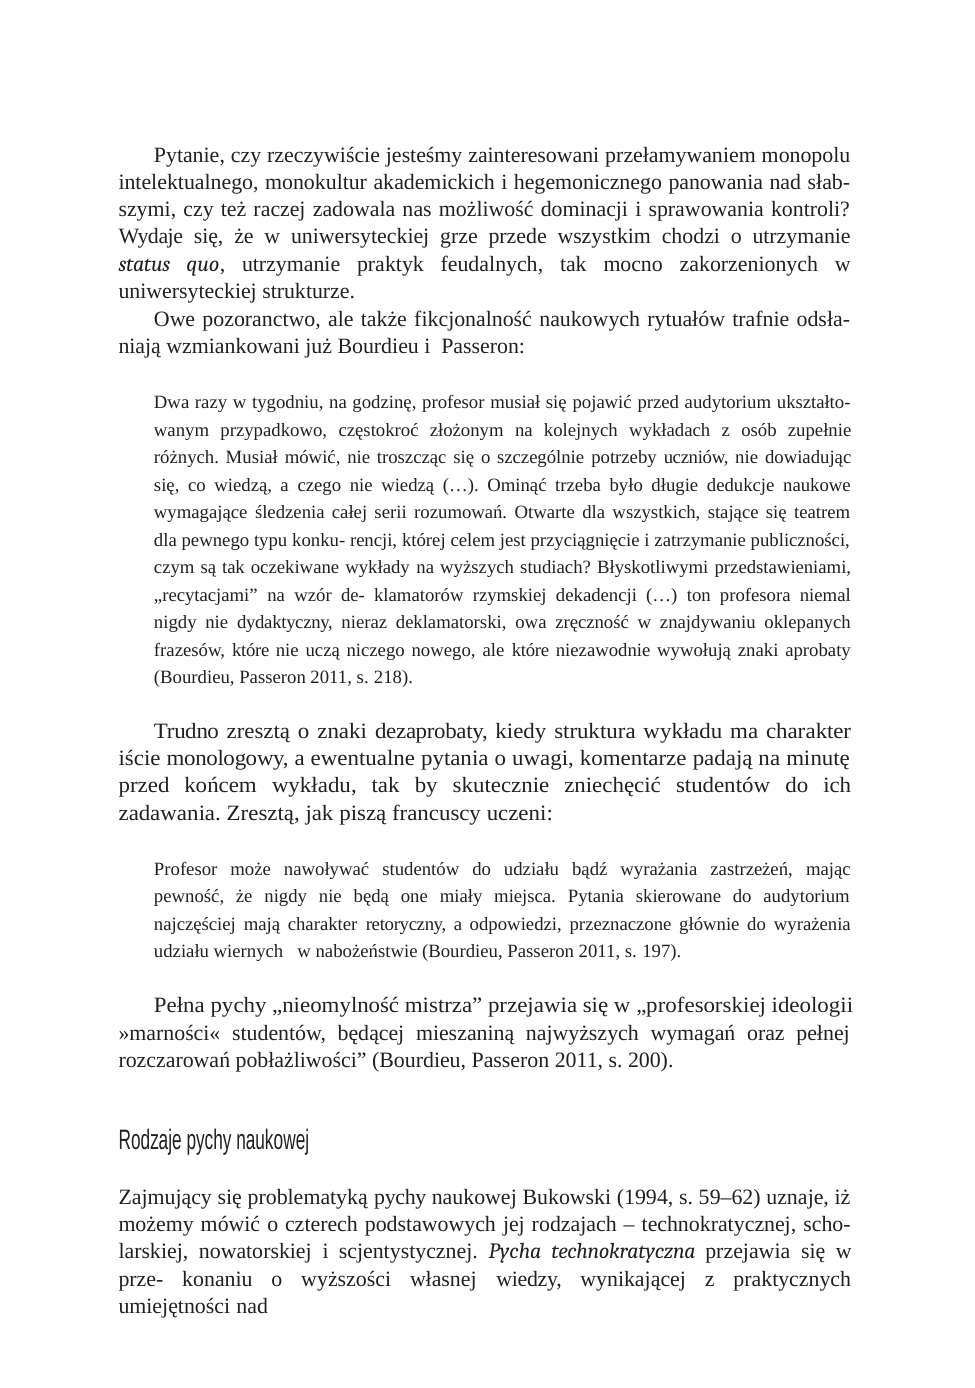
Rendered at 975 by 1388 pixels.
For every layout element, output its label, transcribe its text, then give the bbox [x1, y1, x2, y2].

text Pełna pychy „nieomylność mistrza” przejawia się w „profesorskiej ideologii [154, 992, 962, 1017]
subtitle Rodzaje pychy naukowej [118, 1123, 962, 1155]
text »marności« studentów, będącej mieszaniną najwyższych wymagań oraz pełnej rozczarowań pobłażliwości” (Bourdieu, Passeron 2011, s. 200). [118, 1019, 851, 1072]
text Owe pozoranctwo, ale także fikcjonalność naukowych rytuałów trafnie odsła- niają wzmiankowani już Bourdieu i Passeron: [118, 306, 851, 358]
text Zajmujący się problematyką pychy naukowej Bukowski (1994, s. 59–62) uznaje, iż możemy mówić o czterech podstawowych jej rodzajach – technokratycznej, scho- larskiej, nowatorskiej i scjentystycznej. Pycha technokratyczna przejawia się w prze- konaniu o wyższości własnej wiedzy, wynikającej z praktycznych umiejętności nad [118, 1184, 851, 1318]
text Pytanie, czy rzeczywiście jesteśmy zainteresowani przełamywaniem monopolu intelektualnego, monokultur akademickich i hegemonicznego panowania nad słab- szymi, czy też raczej zadowala nas możliwość dominacji i sprawowania kontroli? Wydaje się, że w uniwersyteckiej grze przede wszystkim chodzi o utrzymanie status quo, utrzymanie praktyk feudalnych, tak mocno zakorzenionych w uniwersyteckiej strukturze. [118, 142, 851, 304]
text Profesor może nawoływać studentów do udziału bądź wyrażania zastrzeżeń, mając pewność, że nigdy nie będą one miały miejsca. Pytania skierowane do audytorium najczęściej mają charakter retoryczny, a odpowiedzi, przeznaczone głównie do wyrażenia udziału wiernych w nabożeństwie (Bourdieu, Passeron 2011, s. 197). [154, 857, 851, 961]
text Dwa razy w tygodniu, na godzinę, profesor musiał się pojawić przed audytorium ukształto- wanym przypadkowo, częstokroć złożonym na kolejnych wykładach z osób zupełnie różnych. Musiał mówić, nie troszcząc się o szczególnie potrzeby uczniów, nie dowiadując się, co wiedzą, a czego nie wiedzą (…). Ominąć trzeba było długie dedukcje naukowe wymagające śledzenia całej serii rozumowań. Otwarte dla wszystkich, stające się teatrem dla pewnego typu konku- rencji, której celem jest przyciągnięcie i zatrzymanie publiczności, czym są tak oczekiwane wykłady na wyższych studiach? Błyskotliwymi przedstawieniami, „recytacjami” na wzór de- klamatorów rzymskiej dekadencji (…) ton profesora niemal nigdy nie dydaktyczny, nieraz deklamatorski, owa zręczność w znajdywaniu oklepanych frazesów, które nie uczą niczego nowego, ale które niezawodnie wywołują znaki aprobaty (Bourdieu, Passeron 2011, s. 218). [154, 391, 851, 687]
text Trudno zresztą o znaki dezaprobaty, kiedy struktura wykładu ma charakter iście monologowy, a ewentualne pytania o uwagi, komentarze padają na minutę przed końcem wykładu, tak by skutecznie zniechęcić studentów do ich zadawania. Zresztą, jak piszą francuscy uczeni: [118, 718, 851, 825]
